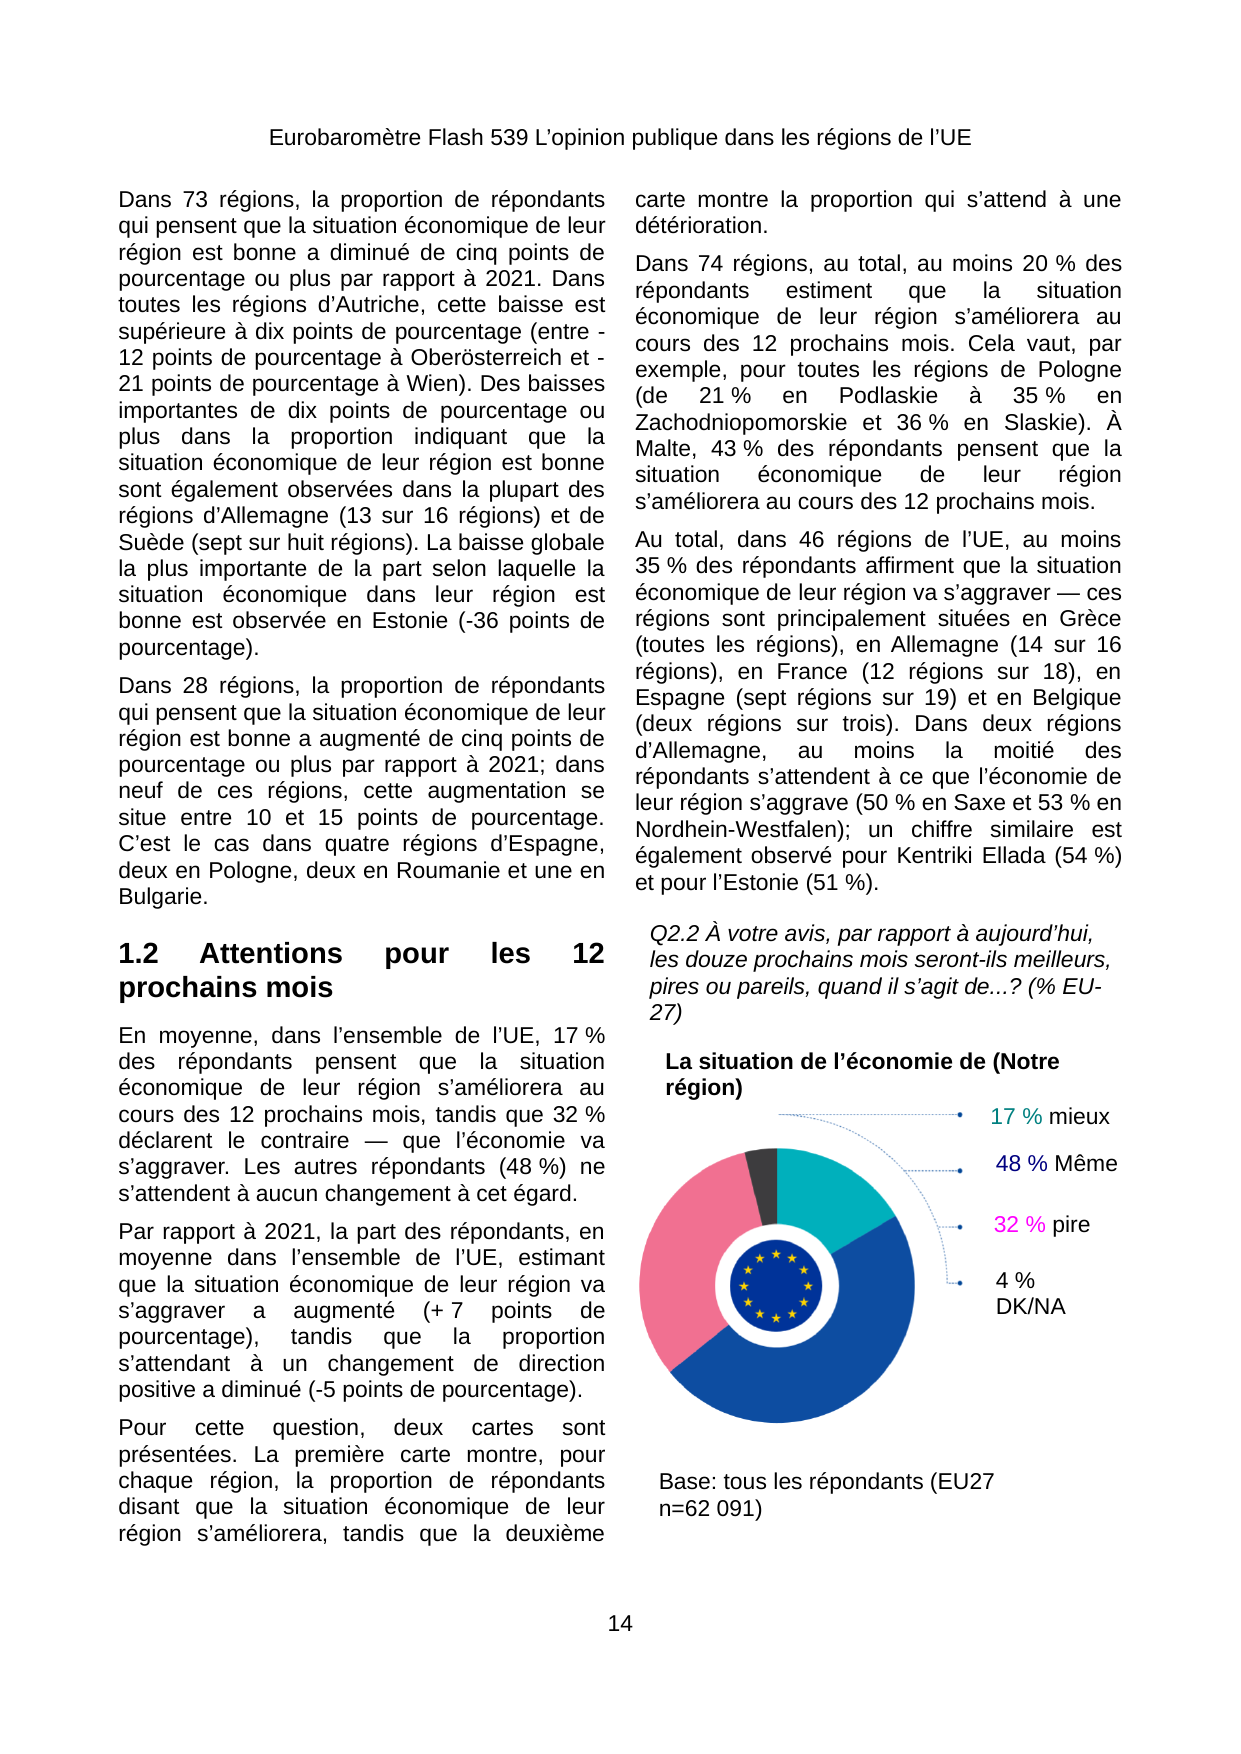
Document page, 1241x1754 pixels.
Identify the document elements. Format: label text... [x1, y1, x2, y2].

text Au total, dans 46 régions de l’UE, au moins 35 % des répondants affirment que la situation économique de leur région va s’aggraver — ces régions sont principalement situées en Grèce (toutes les régions), en Allemagne (14 sur 16 régions), en France (12 régions sur 18), en Espagne (sept régions sur 19) et en Belgique (deux régions sur trois). Dans deux régions d’Allemagne, au moins la moitié des répondants s’attendent à ce que l’économie de leur région s’aggrave (50 % en Saxe et 53 % en Nordhein-Westfalen); un chiffre similaire est également observé pour Kentriki Ellada (54 %) et pour l’Estonie (51 %). [635, 526, 1122, 895]
text Dans 74 régions, au total, au moins 20 % des répondants estiment que la situation économique de leur région s’améliorera au cours des 12 prochains mois. Cela vaut, par exemple, pour toutes les régions de Pologne (de 21 % en Podlaskie à 35 % en Zachodniopomorskie et 36 % en Slaskie). À Malte, 43 % des répondants pensent que la situation économique de leur région s’améliorera au cours des 12 prochains mois. [635, 250, 1122, 514]
text En moyenne, dans l’ensemble de l’UE, 17 % des répondants pensent que la situation économique de leur région s’améliorera au cours des 12 prochains mois, tandis que 32 % déclarent le contraire — que l’économie va s’aggraver. Les autres répondants (48 %) ne s’attendent à aucun changement à cet égard. [118, 1022, 605, 1206]
text Dans 73 régions, la proportion de répondants qui pensent que la situation économique de leur région est bonne a diminué de cinq points de pourcentage ou plus par rapport à 2021. Dans toutes les régions d’Autriche, cette baisse est supérieure à dix points de pourcentage (entre -12 points de pourcentage à Oberösterreich et -21 points de pourcentage à Wien). Des baisses importantes de dix points de pourcentage ou plus dans la proportion indiquant que la situation économique de leur région est bonne sont également observées dans la plupart des régions d’Allemagne (13 sur 16 régions) et de Suède (sept sur huit régions). La baisse globale la plus importante de la part selon laquelle la situation économique dans leur région est bonne est observée en Estonie (-36 points de pourcentage). [118, 186, 605, 660]
subtitle 1.2 Attentions pour les 12 prochains mois [118, 936, 605, 1003]
text Pour cette question, deux cartes sont présentées. La première carte montre, pour chaque région, la proportion de répondants disant que la situation économique de leur région s’améliorera, tandis que la deuxième [118, 1414, 605, 1546]
picture [634, 1098, 964, 1424]
text carte montre la proportion qui s’attend à une détérioration. [635, 186, 1122, 238]
text Dans 28 régions, la proportion de répondants qui pensent que la situation économique de leur région est bonne a augmenté de cinq points de pourcentage ou plus par rapport à 2021; dans neuf de ces régions, cette augmentation se situe entre 10 et 15 points de pourcentage. C’est le cas dans quatre régions d’Espagne, deux en Pologne, deux en Roumanie et une en Bulgarie. [118, 672, 605, 909]
text Par rapport à 2021, la part des répondants, en moyenne dans l’ensemble de l’UE, estimant que la situation économique de leur région va s’aggraver a augmenté (+ 7 points de pourcentage), tandis que la proportion s’attendant à un changement de direction positive a diminué (-5 points de pourcentage). [118, 1218, 605, 1402]
